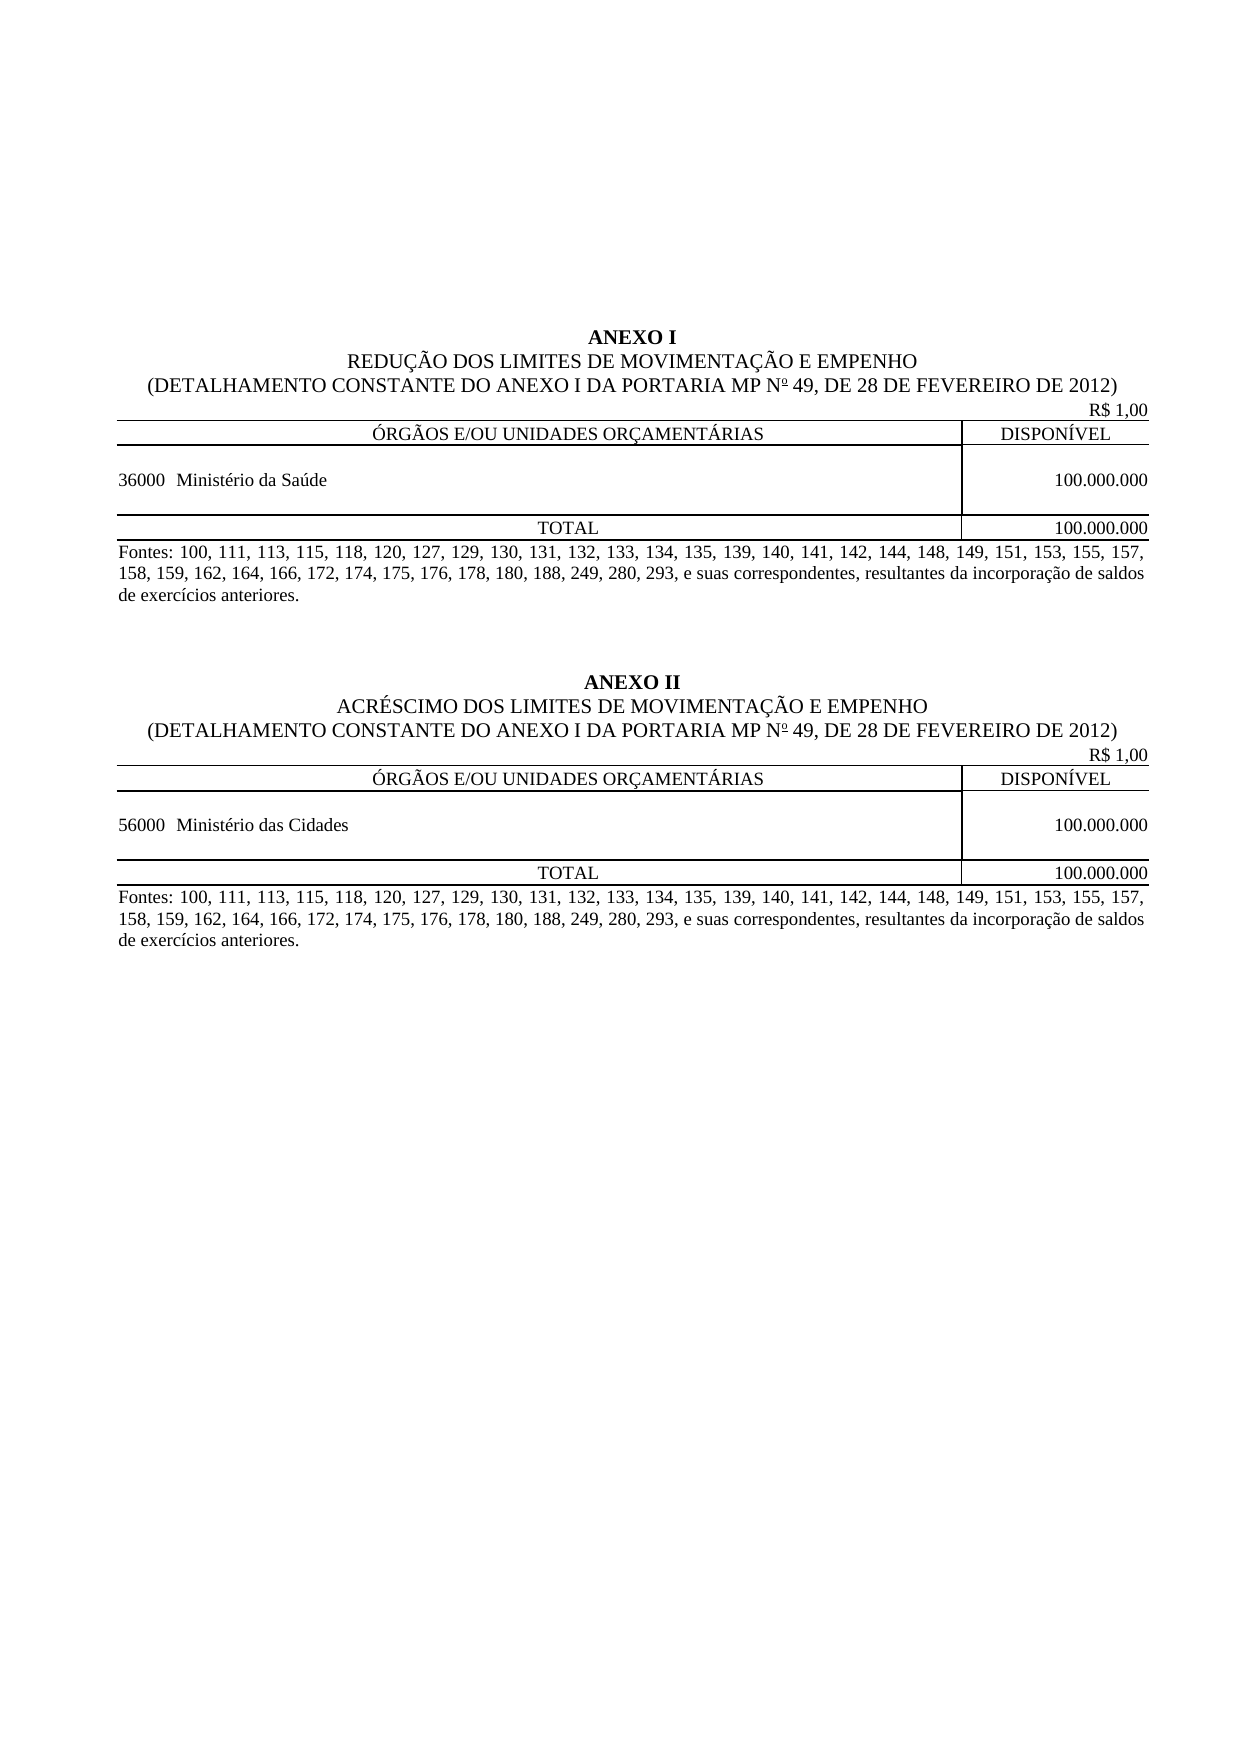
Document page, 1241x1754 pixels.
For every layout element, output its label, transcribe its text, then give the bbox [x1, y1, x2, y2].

subtitle (DETALHAMENTO CONSTANTE DO ANEXO I DA PORTARIA MP No 49, DE 28 DE FEVEREIRO DE 2012) [118, 718, 1146, 742]
table_cell [963, 490, 1149, 513]
table_header R$ 1,00 [962, 397, 1149, 420]
table_cell [117, 836, 174, 859]
table_cell [174, 836, 961, 859]
subtitle ANEXO II [118, 670, 1146, 694]
table_cell Ministério da Saúde [174, 467, 961, 490]
table_header [174, 742, 962, 765]
table_cell ÓRGÃOS E/OU UNIDADES ORÇAMENTÁRIAS [174, 421, 961, 444]
text Fontes: 100, 111, 113, 115, 118, 120, 127, 129, 130, 131, 132, 133, 134, 135, 139, 140, 141, 142, 144, 148, 149, 151, 153, 155, 157, 158, 159, 162, 164, 166, 172, 174, 175, 176, 178, 180, 188, 249, 280, 293, e suas correspondentes, resultantes da incorporação de saldos de exercícios anteriores. [118, 541, 1146, 605]
table_cell 100.000.000 [962, 516, 1149, 539]
subtitle ACRÉSCIMO DOS LIMITES DE MOVIMENTAÇÃO E EMPENHO [118, 694, 1146, 718]
table_cell [117, 421, 174, 444]
table_header [117, 742, 174, 765]
table_cell 100.000.000 [963, 467, 1149, 490]
subtitle (DETALHAMENTO CONSTANTE DO ANEXO I DA PORTARIA MP No 49, DE 28 DE FEVEREIRO DE 2012) [118, 373, 1146, 397]
table_cell TOTAL [174, 861, 961, 884]
text Fontes: 100, 111, 113, 115, 118, 120, 127, 129, 130, 131, 132, 133, 134, 135, 139, 140, 141, 142, 144, 148, 149, 151, 153, 155, 157, 158, 159, 162, 164, 166, 172, 174, 175, 176, 178, 180, 188, 249, 280, 293, e suas correspondentes, resultantes da incorporação de saldos de exercícios anteriores. [118, 886, 1146, 951]
table_cell [174, 490, 961, 513]
subtitle ANEXO I [118, 325, 1146, 349]
table_cell [963, 791, 1149, 812]
table_cell 100.000.000 [963, 813, 1149, 836]
table_cell TOTAL [174, 516, 961, 539]
table_cell Ministério das Cidades [174, 813, 961, 836]
table_cell DISPONÍVEL [963, 421, 1149, 444]
table_cell 100.000.000 [962, 861, 1149, 884]
table_cell [117, 446, 174, 467]
table_cell [174, 792, 961, 812]
table_cell [117, 792, 174, 812]
table_cell [117, 490, 174, 513]
subtitle REDUÇÃO DOS LIMITES DE MOVIMENTAÇÃO E EMPENHO [118, 349, 1146, 373]
table_cell 56000 [117, 813, 174, 836]
table_header [174, 397, 962, 420]
table_header [117, 397, 174, 420]
table_cell 36000 [117, 467, 174, 490]
table_cell ÓRGÃOS E/OU UNIDADES ORÇAMENTÁRIAS [174, 766, 961, 789]
table_cell [963, 445, 1149, 467]
table_cell [174, 446, 961, 467]
table_cell [963, 836, 1149, 859]
table_cell [117, 766, 174, 789]
table_cell DISPONÍVEL [963, 766, 1149, 789]
table_cell [117, 516, 174, 539]
table_header R$ 1,00 [962, 742, 1149, 765]
table_cell [117, 861, 174, 884]
